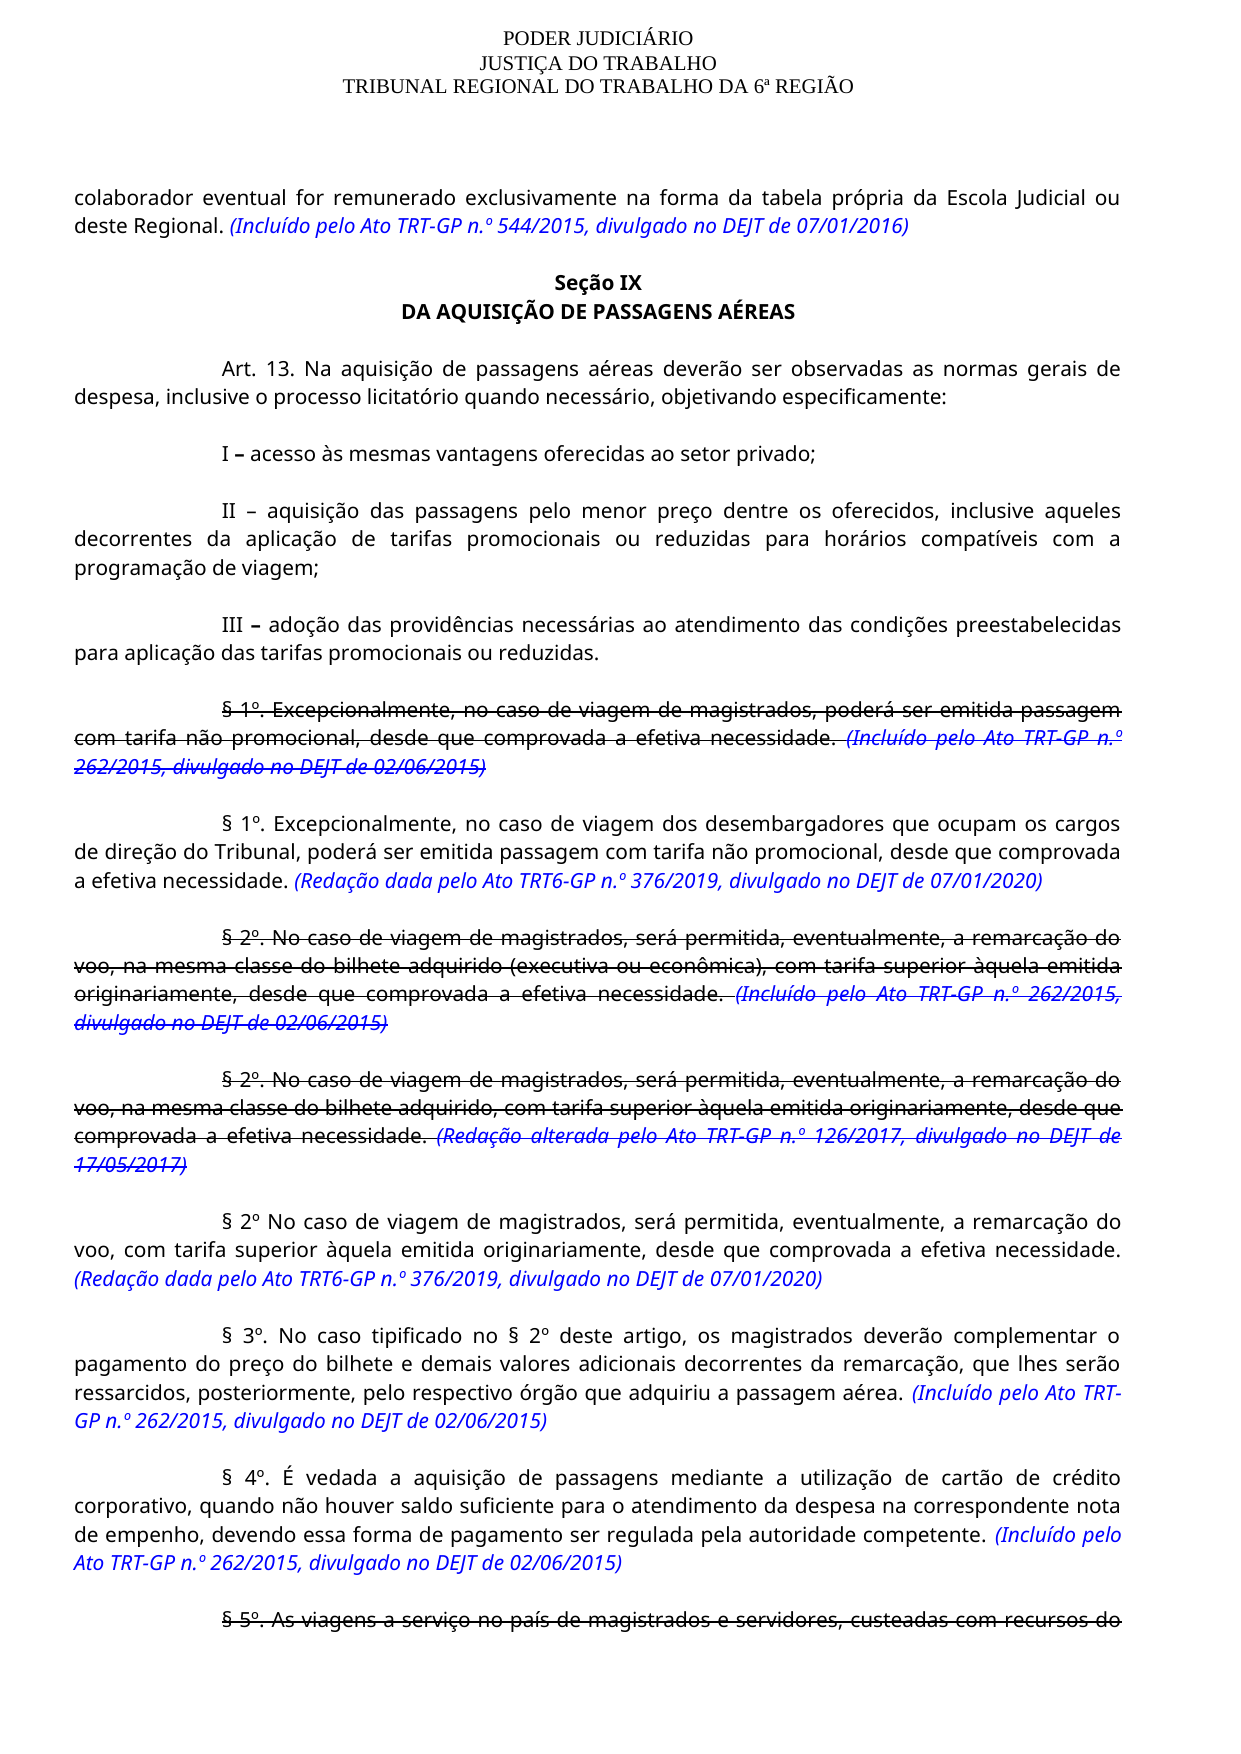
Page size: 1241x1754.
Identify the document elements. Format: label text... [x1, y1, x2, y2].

text § 2º No caso de viagem de magistrados, será permitida, eventualmente, a remarcação do voo, com tarifa superior àquela emitida originariamente, desde que comprovada a efetiva necessidade. (Redação dada pelo Ato TRT6-GP n.º 376/2019, divulgado no DEJT de 07/01/2020) [74, 1207, 1122, 1292]
text § 4º. É vedada a aquisição de passagens mediante a utilização de cartão de crédito corporativo, quando não houver saldo suficiente para o atendimento da despesa na correspondente nota de empenho, devendo essa forma de pagamento ser regulada pela autoridade competente. (Incluído pelo Ato TRT-GP n.º 262/2015, divulgado no DEJT de 02/06/2015) [74, 1463, 1122, 1577]
subtitle Seção IX [74, 268, 1122, 297]
text I – acesso às mesmas vantagens oferecidas ao setor privado; [74, 439, 1122, 468]
text Art. 13. Na aquisição de passagens aéreas deverão ser observadas as normas gerais de despesa, inclusive o processo licitatório quando necessário, objetivando especificamente: [74, 354, 1122, 411]
text colaborador eventual for remunerado exclusivamente na forma da tabela própria da Escola Judicial ou deste Regional. (Incluído pelo Ato TRT-GP n.º 544/2015, divulgado no DEJT de 07/01/2016) [74, 183, 1122, 240]
text § 1º. Excepcionalmente, no caso de viagem de magistrados, poderá ser emitida passagem com tarifa não promocional, desde que comprovada a efetiva necessidade. (Incluído pelo Ato TRT-GP n.º 262/2015, divulgado no DEJT de 02/06/2015) [74, 695, 1122, 740]
text § 1º. Excepcionalmente, no caso de viagem de magistrados, poderá ser emitida passagem com tarifa não promocional, desde que comprovada a efetiva necessidade. (Incluído pelo Ato TRT-GP n.º 262/2015, divulgado no DEJT de 02/06/2015) [74, 741, 1122, 780]
text § 2º. No caso de viagem de magistrados, será permitida, eventualmente, a remarcação do voo, na mesma classe do bilhete adquirido, com tarifa superior àquela emitida originariamente, desde que comprovada a efetiva necessidade. (Redação alterada pelo Ato TRT-GP n.º 126/2017, divulgado no DEJT de 17/05/2017) [74, 1065, 1122, 1109]
text § 3º. No caso tipificado no § 2º deste artigo, os magistrados deverão complementar o pagamento do preço do bilhete e demais valores adicionais decorrentes da remarcação, que lhes serão ressarcidos, posteriormente, pelo respectivo órgão que adquiriu a passagem aérea. (Incluído pelo Ato TRT-GP n.º 262/2015, divulgado no DEJT de 02/06/2015) [74, 1321, 1122, 1434]
text III – adoção das providências necessárias ao atendimento das condições preestabelecidas para aplicação das tarifas promocionais ou reduzidas. [74, 610, 1122, 667]
text § 5º. As viagens a serviço no país de magistrados e servidores, custeadas com recursos do orçamento da Justiça do Trabalho de primeiro e segundo graus, serão realizadas utilizando-se a categoria de transporte aéreo da classe econômica. (Incluído pelo Ato TRT-GP n.º 262/2015, divulgado no DEJT de 02/06/2015) [74, 1605, 1122, 1633]
text § 2º. No caso de viagem de magistrados, será permitida, eventualmente, a remarcação do voo, na mesma classe do bilhete adquirido (executiva ou econômica), com tarifa superior àquela emitida originariamente, desde que comprovada a efetiva necessidade. (Incluído pelo Ato TRT-GP n.º 262/2015, divulgado no DEJT de 02/06/2015) [74, 923, 1122, 967]
text § 2º. No caso de viagem de magistrados, será permitida, eventualmente, a remarcação do voo, na mesma classe do bilhete adquirido (executiva ou econômica), com tarifa superior àquela emitida originariamente, desde que comprovada a efetiva necessidade. (Incluído pelo Ato TRT-GP n.º 262/2015, divulgado no DEJT de 02/06/2015) [74, 997, 1122, 1036]
text § 2º. No caso de viagem de magistrados, será permitida, eventualmente, a remarcação do voo, na mesma classe do bilhete adquirido, com tarifa superior àquela emitida originariamente, desde que comprovada a efetiva necessidade. (Redação alterada pelo Ato TRT-GP n.º 126/2017, divulgado no DEJT de 17/05/2017) [74, 1111, 1122, 1138]
text § 2º. No caso de viagem de magistrados, será permitida, eventualmente, a remarcação do voo, na mesma classe do bilhete adquirido (executiva ou econômica), com tarifa superior àquela emitida originariamente, desde que comprovada a efetiva necessidade. (Incluído pelo Ato TRT-GP n.º 262/2015, divulgado no DEJT de 02/06/2015) [74, 969, 1122, 996]
text § 1º. Excepcionalmente, no caso de viagem dos desembargadores que ocupam os cargos de direção do Tribunal, poderá ser emitida passagem com tarifa não promocional, desde que comprovada a efetiva necessidade. (Redação dada pelo Ato TRT6-GP n.º 376/2019, divulgado no DEJT de 07/01/2020) [74, 809, 1122, 894]
text DA AQUISIÇÃO DE PASSAGENS AÉREAS [74, 297, 1122, 325]
text II – aquisição das passagens pelo menor preço dentre os oferecidos, inclusive aqueles decorrentes da aplicação de tarifas promocionais ou reduzidas para horários compatíveis com a programação de viagem; [74, 496, 1122, 581]
text § 2º. No caso de viagem de magistrados, será permitida, eventualmente, a remarcação do voo, na mesma classe do bilhete adquirido, com tarifa superior àquela emitida originariamente, desde que comprovada a efetiva necessidade. (Redação alterada pelo Ato TRT-GP n.º 126/2017, divulgado no DEJT de 17/05/2017) [74, 1139, 1122, 1178]
